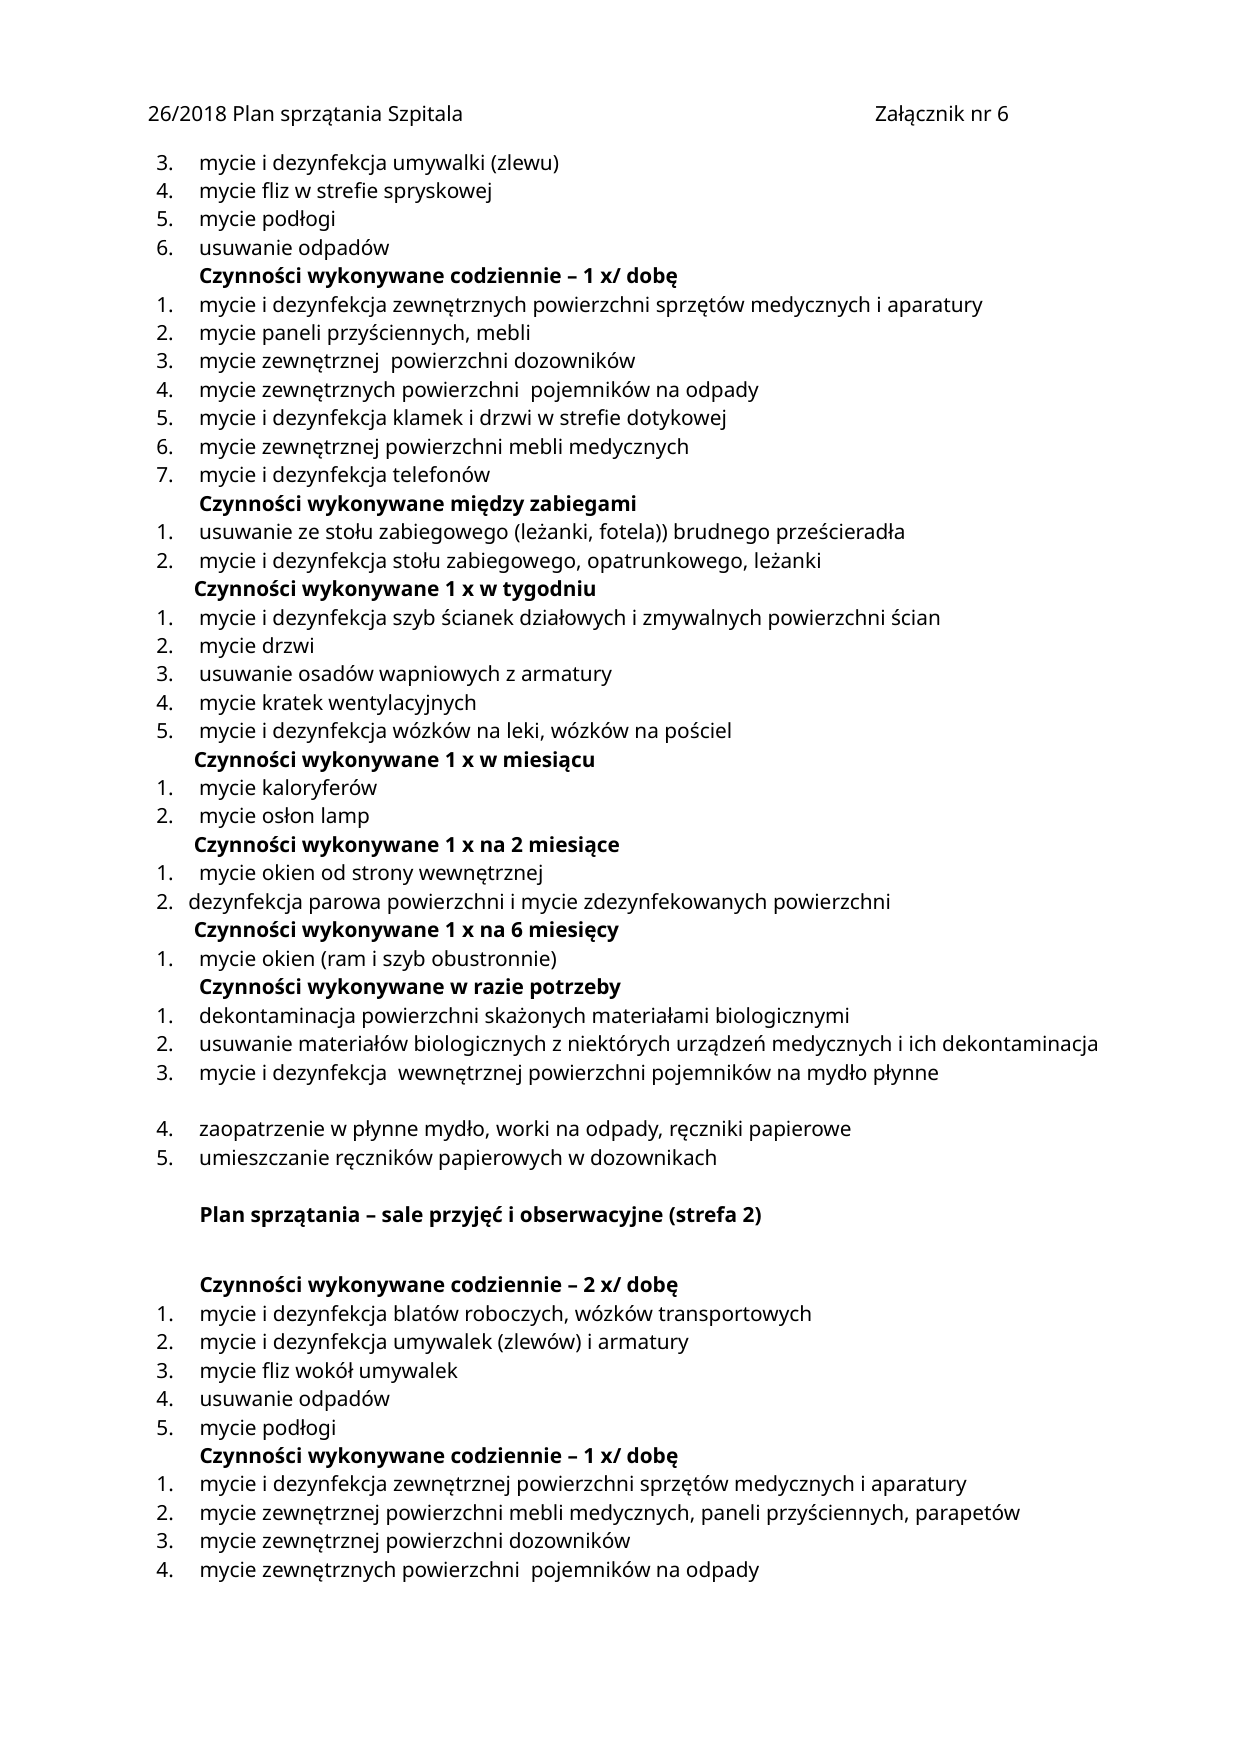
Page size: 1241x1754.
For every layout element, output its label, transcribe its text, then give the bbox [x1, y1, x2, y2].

table_cell 4. [145, 1384, 185, 1413]
table_cell [145, 915, 185, 944]
table_cell 1. [145, 603, 185, 631]
table_cell mycie fliz w strefie spryskowej [185, 176, 1144, 204]
table_cell 2. [145, 802, 185, 830]
table_cell Czynności wykonywane między zabiegami [185, 489, 1144, 517]
table_cell [185, 1086, 1144, 1114]
table_cell 5. [145, 716, 185, 745]
table_cell 2. [145, 546, 185, 574]
table_cell mycie i dezynfekcja zewnętrznej powierzchni sprzętów medycznych i aparatury [185, 1470, 1161, 1498]
table_header [145, 1200, 185, 1271]
table_cell 4. [145, 176, 185, 204]
table_cell mycie zewnętrznych powierzchni pojemników na odpady [185, 375, 1144, 403]
table_cell 2. [145, 1328, 185, 1356]
table_cell 3. [145, 148, 185, 176]
table_cell 3. [145, 1526, 185, 1555]
table_cell mycie i dezynfekcja umywalki (zlewu) [185, 148, 1144, 176]
table_cell mycie zewnętrznej powierzchni mebli medycznych [185, 432, 1144, 460]
table_cell mycie osłon lamp [185, 802, 1144, 830]
table_cell 2. [145, 631, 185, 659]
table_cell [145, 745, 185, 773]
table_cell Czynności wykonywane 1 x w miesiącu [185, 745, 1144, 773]
table_cell Czynności wykonywane 1 x w tygodniu [185, 574, 1144, 603]
table_cell [145, 261, 185, 290]
table_cell mycie zewnętrznej powierzchni mebli medycznych, paneli przyściennych, parapetów [185, 1498, 1161, 1526]
table_cell [145, 1441, 185, 1469]
table_cell usuwanie materiałów biologicznych z niektórych urządzeń medycznych i ich dekontaminacja [185, 1029, 1144, 1058]
table_cell [145, 574, 185, 603]
table_cell 1. [145, 944, 185, 972]
table_cell usuwanie ze stołu zabiegowego (leżanki, fotela)) brudnego prześcieradła [185, 517, 1144, 546]
table_cell mycie zewnętrznych powierzchni pojemników na odpady [185, 1555, 1161, 1583]
table_cell mycie i dezynfekcja zewnętrznych powierzchni sprzętów medycznych i aparatury [185, 290, 1144, 318]
table_cell 6. [145, 233, 185, 261]
table_cell Czynności wykonywane codziennie – 1 x/ dobę [185, 1441, 1161, 1469]
table_cell 5. [145, 205, 185, 233]
table_cell Czynności wykonywane 1 x na 2 miesiące [185, 830, 1144, 858]
table_cell umieszczanie ręczników papierowych w dozownikach [185, 1143, 1144, 1171]
table_cell Czynności wykonywane w razie potrzeby [185, 972, 1144, 1001]
table_cell dekontaminacja powierzchni skażonych materiałami biologicznymi [185, 1001, 1144, 1029]
table_cell mycie podłogi [185, 205, 1144, 233]
table_cell 4. [145, 688, 185, 716]
table_cell mycie i dezynfekcja stołu zabiegowego, opatrunkowego, leżanki [185, 546, 1144, 574]
table_cell mycie podłogi [185, 1413, 1161, 1441]
table_cell 1. 2. [145, 859, 185, 915]
table_cell 2. [145, 1498, 185, 1526]
table_cell mycie i dezynfekcja umywalek (zlewów) i armatury [185, 1328, 1161, 1356]
table_cell 3. [145, 660, 185, 688]
table_cell mycie i dezynfekcja blatów roboczych, wózków transportowych [185, 1299, 1161, 1327]
table_cell [145, 1086, 185, 1114]
table_cell [145, 1271, 185, 1299]
table_header Plan sprzątania – sale przyjęć i obserwacyjne (strefa 2) [185, 1200, 1161, 1271]
table_cell mycie i dezynfekcja szyb ścianek działowych i zmywalnych powierzchni ścian [185, 603, 1144, 631]
table_cell 1. [145, 773, 185, 802]
table_cell zaopatrzenie w płynne mydło, worki na odpady, ręczniki papierowe [185, 1115, 1144, 1143]
table_cell mycie fliz wokół umywalek [185, 1356, 1161, 1384]
table_cell mycie i dezynfekcja telefonów [185, 460, 1144, 489]
table_cell mycie i dezynfekcja wózków na leki, wózków na pościel [185, 716, 1144, 745]
table_cell 2. [145, 1029, 185, 1058]
table_cell usuwanie odpadów [185, 1384, 1161, 1413]
table_cell 4. [145, 1115, 185, 1143]
table_cell 1. [145, 1001, 185, 1029]
table_cell 3. [145, 347, 185, 375]
table_cell 7. [145, 460, 185, 489]
table_cell 1. [145, 290, 185, 318]
table_cell Czynności wykonywane 1 x na 6 miesięcy [185, 915, 1144, 944]
table_cell mycie i dezynfekcja wewnętrznej powierzchni pojemników na mydło płynne [185, 1058, 1144, 1086]
table_cell 5. [145, 1143, 185, 1171]
table_cell [145, 972, 185, 1001]
table_cell mycie kaloryferów [185, 773, 1144, 802]
table_cell 1. [145, 517, 185, 546]
table_cell 4. [145, 1555, 185, 1583]
table_cell mycie i dezynfekcja klamek i drzwi w strefie dotykowej [185, 404, 1144, 432]
table_cell [145, 830, 185, 858]
table_cell mycie okien (ram i szyb obustronnie) [185, 944, 1144, 972]
table_cell [145, 489, 185, 517]
table_cell mycie okien od strony wewnętrznej dezynfekcja parowa powierzchni i mycie zdezynfekowanych powierzchni [185, 859, 1144, 915]
table_cell Czynności wykonywane codziennie – 1 x/ dobę [185, 261, 1144, 290]
table_cell 2. [145, 318, 185, 347]
table_cell usuwanie osadów wapniowych z armatury [185, 660, 1144, 688]
table_cell 3. [145, 1058, 185, 1086]
table_cell 1. [145, 1299, 185, 1327]
table_cell 1. [145, 1470, 185, 1498]
table_cell mycie zewnętrznej powierzchni dozowników [185, 1526, 1161, 1555]
table_cell mycie drzwi [185, 631, 1144, 659]
table_cell mycie zewnętrznej powierzchni dozowników [185, 347, 1144, 375]
table_cell mycie kratek wentylacyjnych [185, 688, 1144, 716]
table_cell 4. [145, 375, 185, 403]
table_cell 3. [145, 1356, 185, 1384]
table_cell 5. [145, 404, 185, 432]
table_cell mycie paneli przyściennych, mebli [185, 318, 1144, 347]
table_cell 5. [145, 1413, 185, 1441]
table_cell usuwanie odpadów [185, 233, 1144, 261]
table_cell Czynności wykonywane codziennie – 2 x/ dobę [185, 1271, 1161, 1299]
table_cell 6. [145, 432, 185, 460]
